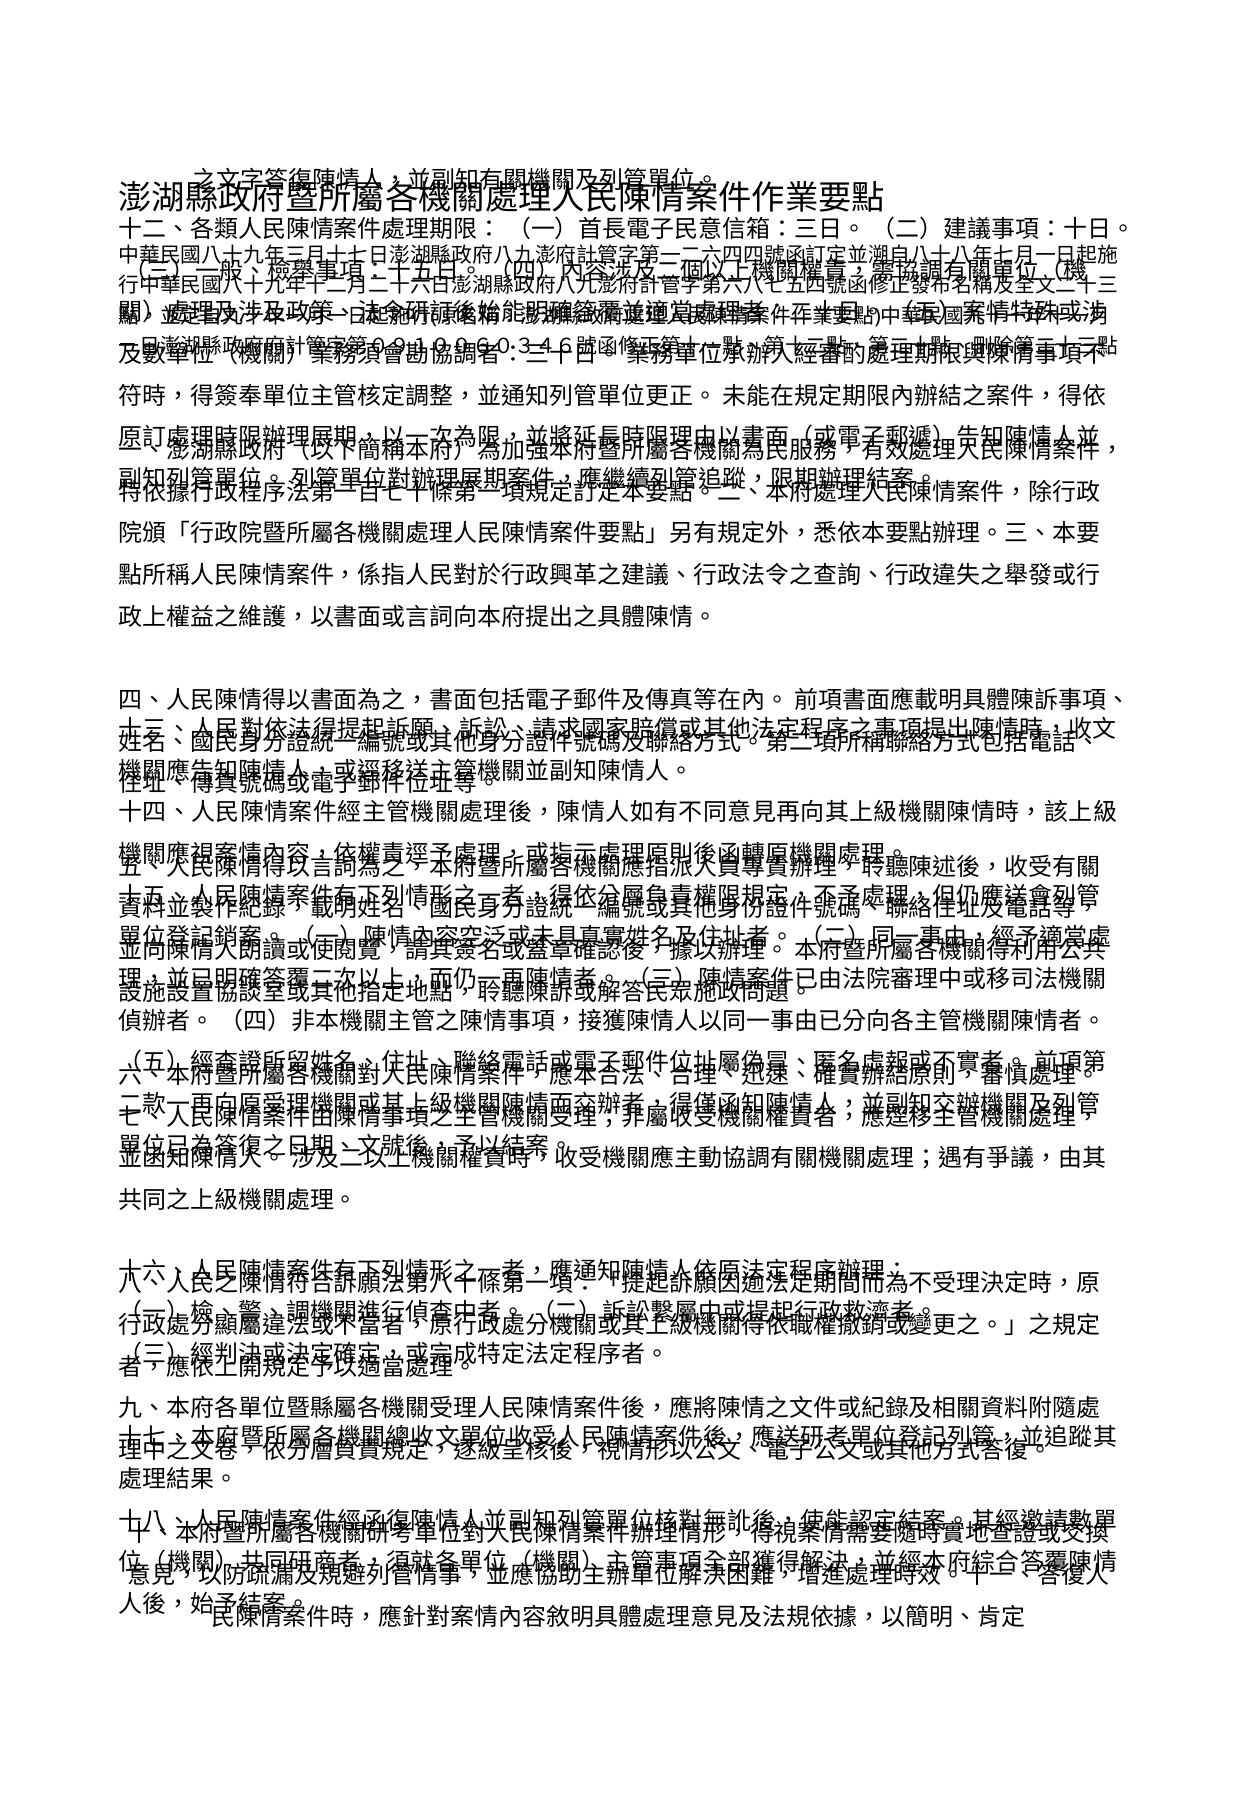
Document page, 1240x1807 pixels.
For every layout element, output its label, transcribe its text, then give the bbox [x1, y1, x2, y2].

text 八、人民之陳情符合訴願法第八十條第一項：「提起訴願因逾法定期間而為不受理決定時，原行政處分顯屬違法或不當者，原行政處分機關或其上級機關得依職權撤銷或變更之。」之規定者，應依上開規定予以適當處理。 [118, 1257, 1122, 1382]
text 七、人民陳情案件由陳情事項之主管機關受理；非屬收受機關權責者，應逕移主管機關處理，並函知陳情人。 涉及二以上機關權責時，收受機關應主動協調有關機關處理；遇有爭議，由其共同之上級機關處理。 [118, 1161, 1118, 1215]
text 六、本府暨所屬各機關對人民陳情案件，應本合法、合理、迅速、確實辦結原則，審慎處理。 [1118, 1048, 1205, 1090]
text 九、本府各單位暨縣屬各機關受理人民陳情案件後，應將陳情之文件或紀錄及相關資料附隨處理中之文卷，依分層負責規定，逐級呈核後，視情形以公文、電子公文或其他方式答復。 [118, 1382, 1118, 1411]
text 十八、人民陳情案件經函復陳情人並副知列管單位核對無訛後，使能認定結案。其經邀請數單位（機關）共同研商者，須就各單位（機關）主管事項全部獲得解決，並經本府綜合答覆陳情人後，始予結案。 [118, 1494, 1120, 1619]
text 十四、人民陳情案件經主管機關處理後，陳情人如有不同意見再向其上級機關陳情時，該上級機關應視案情內容，依權責逕予處理，或指示處理原則後函轉原機關處理。 [118, 786, 1118, 869]
text 一、澎湖縣政府（以下簡稱本府）為加強本府暨所屬各機關為民服務，有效處理人民陳情案件，特依據行政程序法第一百七十條第一項規定訂定本要點。二、本府處理人民陳情案件，除行政院頒「行政院暨所屬各機關處理人民陳情案件要點」另有規定外，悉依本要點辦理。三、本要點所稱人民陳情案件，係指人民對於行政興革之建議、行政法令之查詢、行政違失之舉發或行政上權益之維護，以書面或言詞向本府提出之具體陳情。 [118, 494, 1118, 632]
text 澎湖縣政府暨所屬各機關處理人民陳情案件作業要點 [118, 171, 193, 203]
text 十六、人民陳情案件有下列情形之一者，應通知陳情人依原法定程序辦理： （一）檢、警、調機關進行偵查中者。 （二）訴訟繫屬中或提起行政救濟者。 （三）經判決或決定確定，或完成特定法定程序者。 [118, 1244, 943, 1369]
text 四、人民陳情得以書面為之，書面包括電子郵件及傳真等在內。 前項書面應載明具體陳訴事項、姓名、國民身分證統一編號或其他身分證件號碼及聯絡方式。第二項所稱聯絡方式包括電話、住址、傳真號碼或電子郵件位址等。 [118, 673, 1118, 703]
text 十二、各類人民陳情案件處理期限： （一）首長電子民意信箱：三日。 （二）建議事項：十日。 （三）一般、檢舉事項：十五日。 （四）內容涉及二個以上機關權責，需協調有關單位（機關）處理及涉及政策、法令研訂後始能明確答覆並適當處理者：二十日。 （五）案情特殊或涉及數單位（機關）業務須會勘協調者：三十日。 業務單位承辦人經審酌處理期限與陳情事項不符時，得簽奉單位主管核定調整，並通知列管單位更正。 未能在規定期限內辦結之案件，得依原訂處理時限辦理展期，以一次為限，並將延長時限理由以書面（或電子郵遞）告知陳情人並副知列管單位。 列管單位對辦理展期案件，應繼續列管追蹤，限期辦理結案。 [118, 203, 1118, 494]
text 之文字答復陳情人，並副知有關機關及列管單位。 [192, 161, 819, 196]
text 澎湖縣政府暨所屬各機關處理人民陳情案件作業要點 [803, 171, 977, 203]
text 十五、人民陳情案件有下列情形之一者，得依分層負責權限規定，不予處理，但仍應送會列管單位登記銷案。 （一）陳情內容空泛或未具真實姓名及住址者。 （二）同一事由，經予適當處理，並已明確答覆二次以上，而仍一再陳情者。 （三）陳情案件已由法院審理中或移司法機關偵辦者。 （四）非本機關主管之陳情事項，接獲陳情人以同一事由已分向各主管機關陳情者。 （五）經查證所留姓名、住址、聯絡電話或電子郵件位址屬偽冒、匿名虛報或不實者。 前項第二款一再向原受理機關或其上級機關陳情而交辦者，得僅函知陳情人，並副知交辦機關及列管單位已為答復之日期、文號後，予以結案。 [118, 869, 1118, 1161]
text 十三、人民對依法得提起訴願、訴訟、請求國家賠償或其他法定程序之事項提出陳情時，收文機關應告知陳情人，或逕移送主管機關並副知陳情人。 [118, 703, 1118, 786]
text 十、本府暨所屬各機關研考單位對人民陳情案件辦理情形，得視案情需要隨時實地查證或交換意見，以防疏漏及規避列管情事，並應協助主辦單位解決困難，增進處理時效。十一、答復人民陳情案件時，應針對案情內容敘明具體處理意見及法規依據，以簡明、肯定 [118, 1619, 1118, 1632]
text 十七、本府暨所屬各機關總收文單位收受人民陳情案件後，應送研考單位登記列管，並追蹤其處理結果。 [118, 1411, 1118, 1494]
